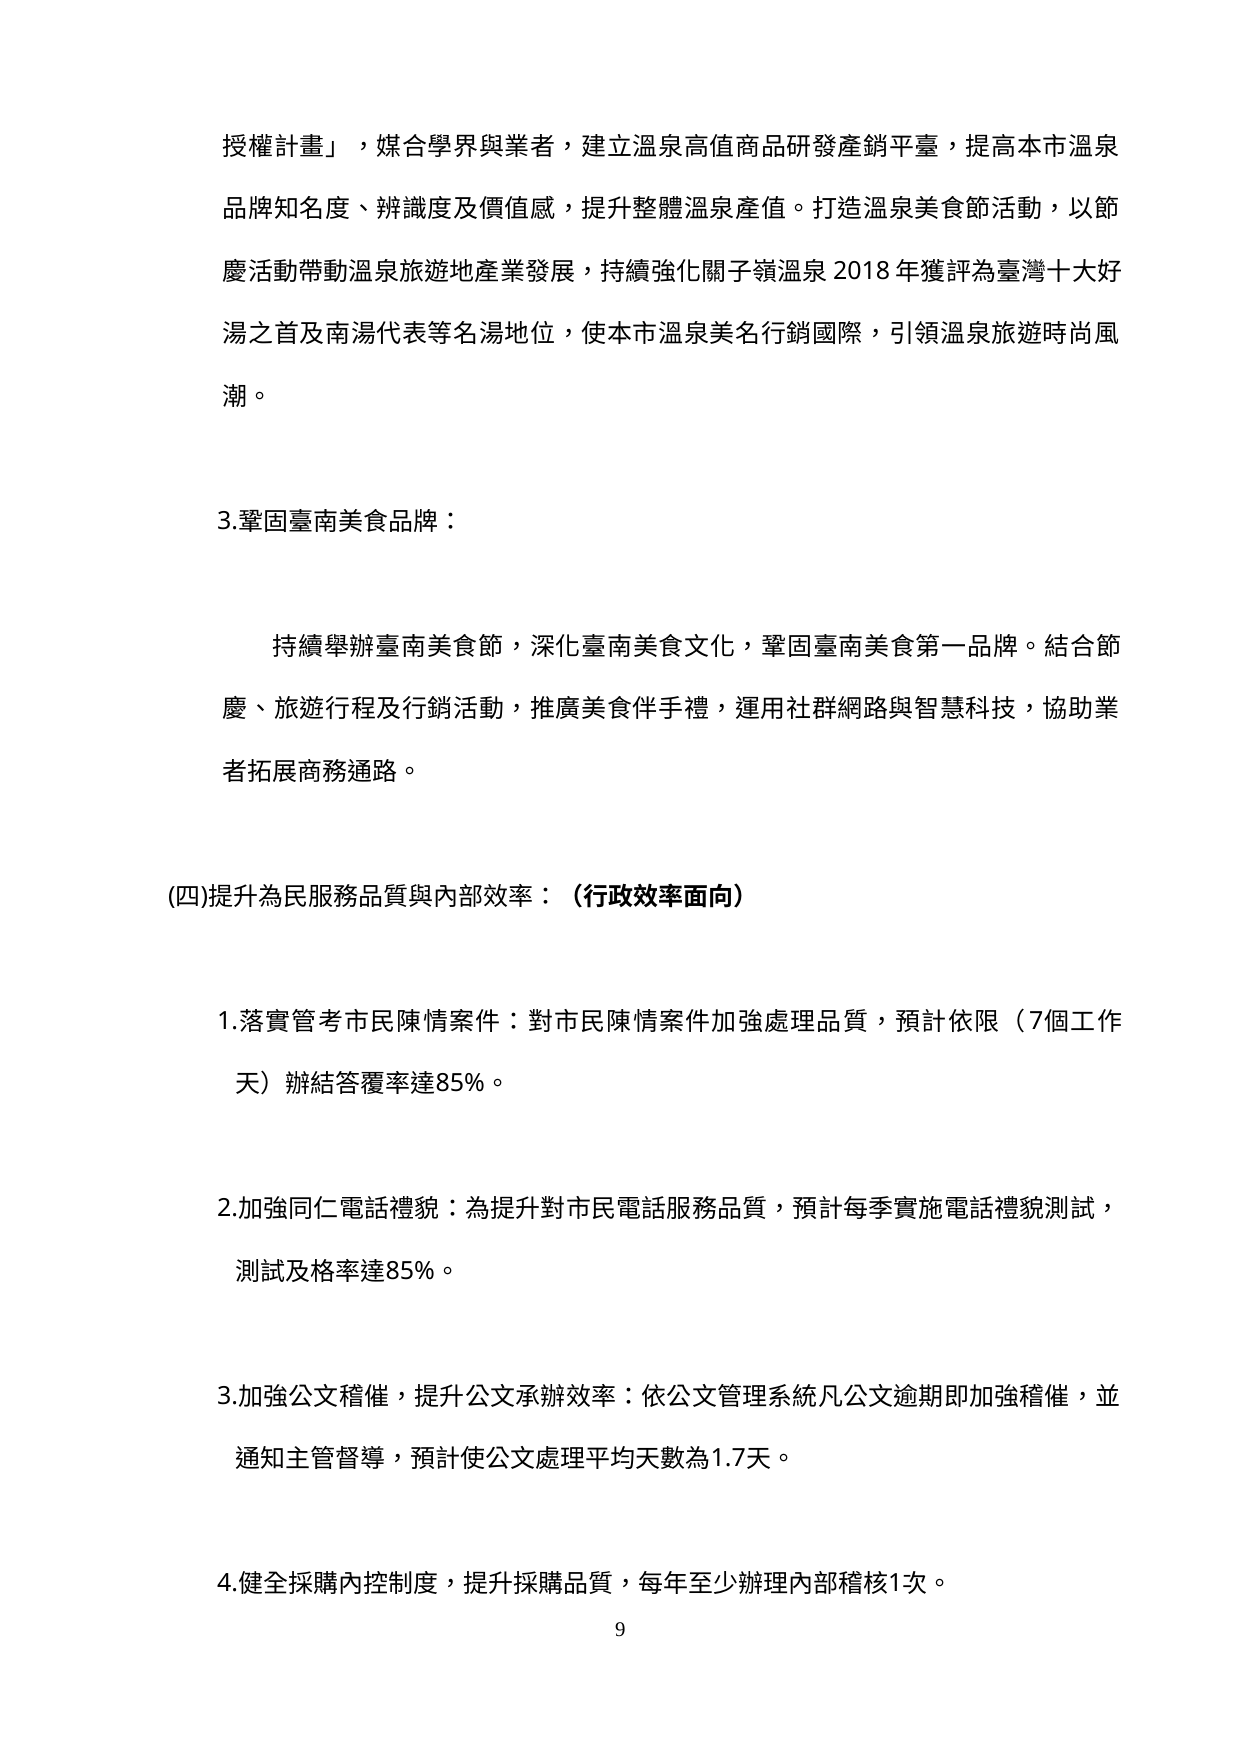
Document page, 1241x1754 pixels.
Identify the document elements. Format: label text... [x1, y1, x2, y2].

text 持續舉辦臺南美食節，深化臺南美食文化，鞏固臺南美食第一品牌。結合節慶、旅遊行程及行銷活動，推廣美食伴手禮，運用社群網路與智慧科技，協助業者拓展商務通路。 [223, 603, 1122, 790]
text 4.健全採購內控制度，提升採購品質，每年至少辦理內部稽核1次。 [217, 1540, 1122, 1603]
text 1.落實管考市民陳情案件：對市民陳情案件加強處理品質，預計依限（7個工作天）辦結答覆率達85%。 [217, 978, 1122, 1103]
text 3.鞏固臺南美食品牌： [217, 478, 1122, 540]
text (四)提升為民服務品質與內部效率：（行政效率面向） [168, 853, 1122, 915]
text 2.加強同仁電話禮貌：為提升對市民電話服務品質，預計每季實施電話禮貌測試，測試及格率達85%。 [217, 1165, 1122, 1290]
text 授權計畫」，媒合學界與業者，建立溫泉高值商品研發產銷平臺，提高本市溫泉品牌知名度、辨識度及價值感，提升整體溫泉產值。打造溫泉美食節活動，以節慶活動帶動溫泉旅遊地產業發展，持續強化關子嶺溫泉2018年獲評為臺灣十大好湯之首及南湯代表等名湯地位，使本市溫泉美名行銷國際，引領溫泉旅遊時尚風潮。 [223, 103, 1122, 415]
text 3.加強公文稽催，提升公文承辦效率：依公文管理系統凡公文逾期即加強稽催，並通知主管督導，預計使公文處理平均天數為1.7天。 [217, 1353, 1122, 1478]
